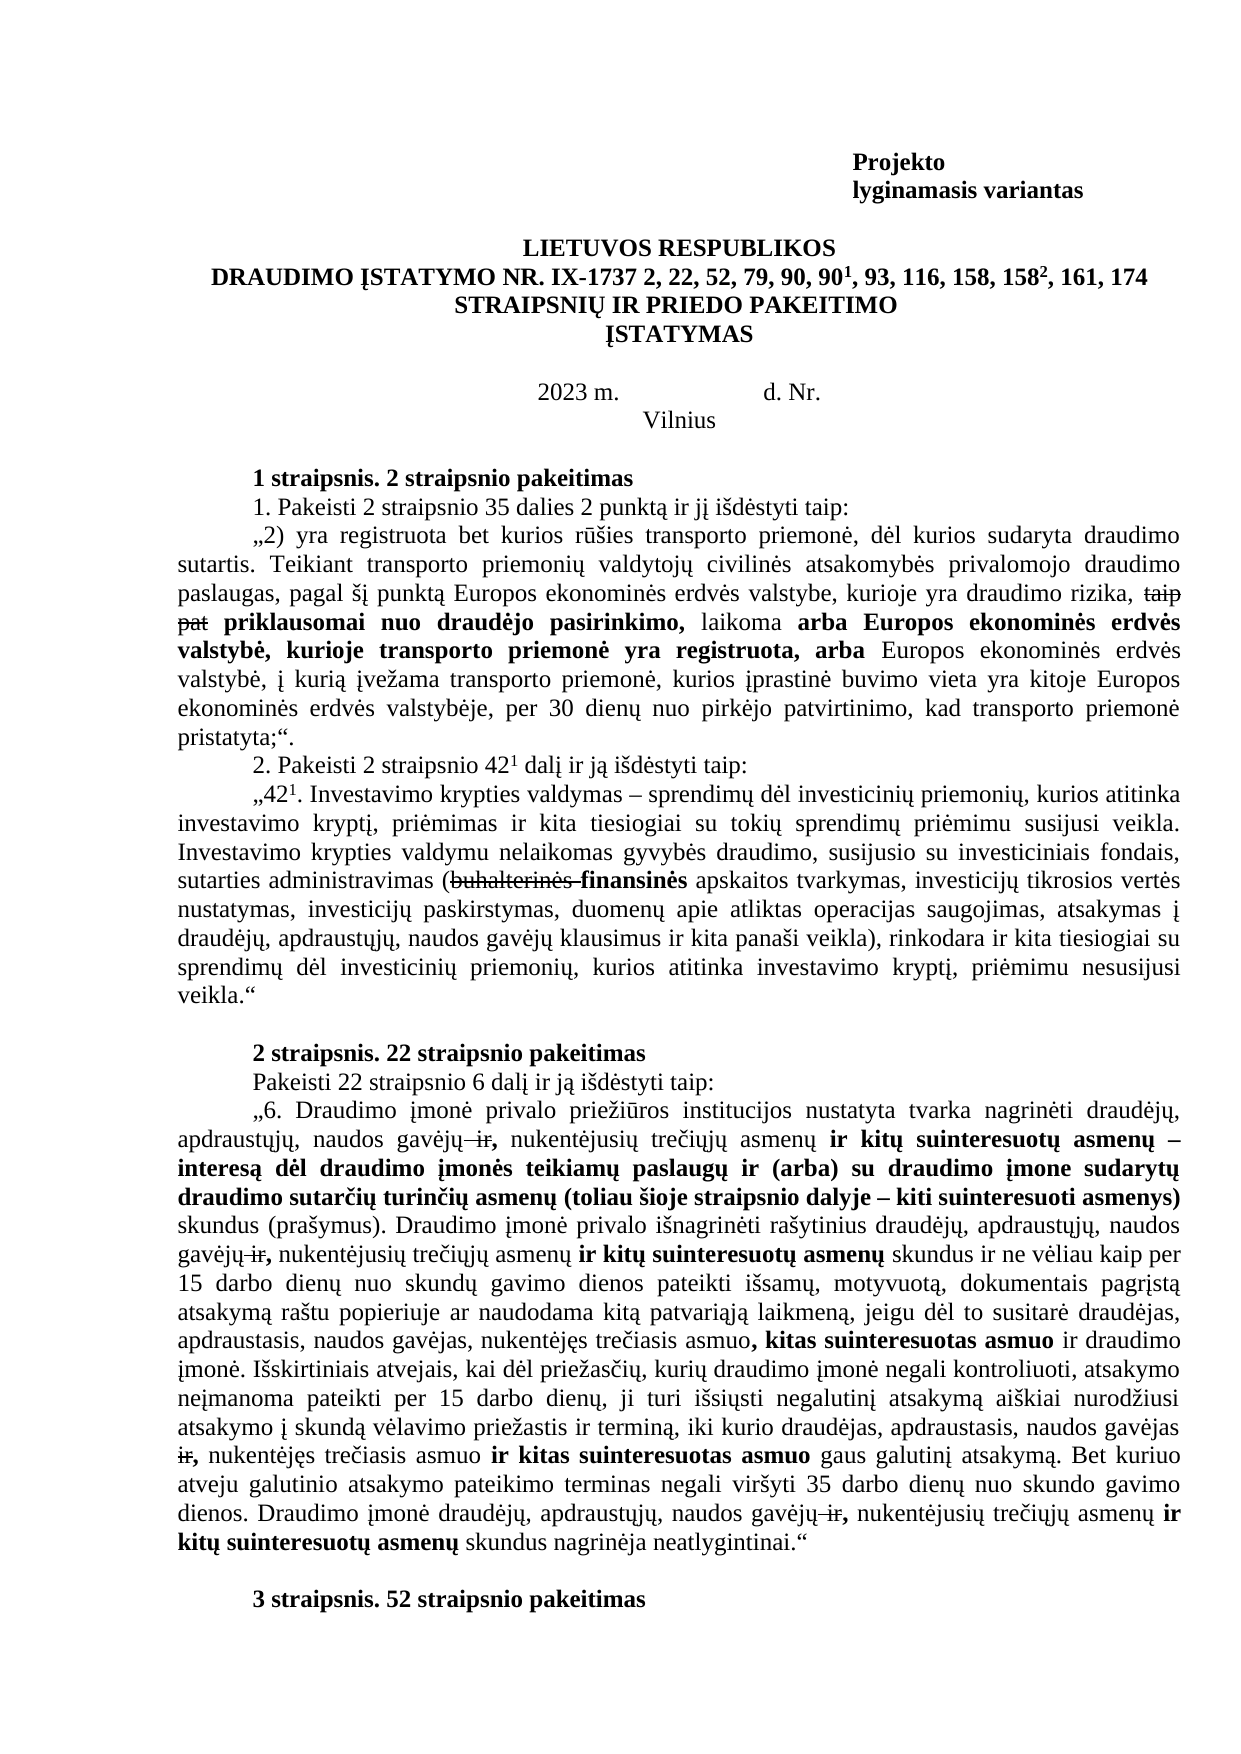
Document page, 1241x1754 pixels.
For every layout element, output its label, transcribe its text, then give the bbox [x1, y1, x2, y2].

text Projekto [717, 147, 1181, 176]
text lyginamasis variantas [852, 176, 1181, 204]
text 2023 m. d. Nr. [177, 377, 1181, 406]
text 2. Pakeisti 2 straipsnio 421 dalį ir ją išdėstyti taip: [177, 751, 1181, 779]
text 1 straipsnis. 2 straipsnio pakeitimas [177, 463, 1181, 492]
text Vilnius [177, 406, 1181, 434]
text „421. Investavimo krypties valdymas – sprendimų dėl investicinių priemonių, kurios atitinka investavimo kryptį, priėmimas ir kita tiesiogiai su tokių sprendimų priėmimu susijusi veikla. Investavimo krypties valdymu nelaikomas gyvybės draudimo, susijusio su investiciniais fondais, sutarties administravimas (buhalterinės finansinės apskaitos tvarkymas, investicijų tikrosios vertės nustatymas, investicijų paskirstymas, duomenų apie atliktas operacijas saugojimas, atsakymas į draudėjų, apdraustųjų, naudos gavėjų klausimus ir kita panaši veikla), rinkodara ir kita tiesiogiai su sprendimų dėl investicinių priemonių, kurios atitinka investavimo kryptį, priėmimu nesusijusi veikla.“ [177, 779, 1181, 1009]
text ĮSTATYMAS [177, 319, 1181, 348]
text DRAUDIMO ĮSTATYMO NR. IX-1737 2, 22, 52, 79, 90, 901, 93, 116, 158, 1582, 161, 174 STRAIPSNIŲ IR PRIEDO PAKEITIMO [177, 262, 1181, 319]
text 1. Pakeisti 2 straipsnio 35 dalies 2 punktą ir jį išdėstyti taip: [177, 492, 1181, 521]
text Pakeisti 22 straipsnio 6 dalį ir ją išdėstyti taip: [177, 1067, 1181, 1096]
text „2) yra registruota bet kurios rūšies transporto priemonė, dėl kurios sudaryta draudimo sutartis. Teikiant transporto priemonių valdytojų civilinės atsakomybės privalomojo draudimo paslaugas, pagal šį punktą Europos ekonominės erdvės valstybe, kurioje yra draudimo rizika, taip pat priklausomai nuo draudėjo pasirinkimo, laikoma arba Europos ekonominės erdvės valstybė, kurioje transporto priemonė yra registruota, arba Europos ekonominės erdvės valstybė, į kurią įvežama transporto priemonė, kurios įprastinė buvimo vieta yra kitoje Europos ekonominės erdvės valstybėje, per 30 dienų nuo pirkėjo patvirtinimo, kad transporto priemonė pristatyta;“. [177, 521, 1181, 751]
text 2 straipsnis. 22 straipsnio pakeitimas [177, 1038, 1181, 1067]
text LIETUVOS RESPUBLIKOS [177, 233, 1181, 262]
text „6. Draudimo įmonė privalo priežiūros institucijos nustatyta tvarka nagrinėti draudėjų, apdraustųjų, naudos gavėjų ir, nukentėjusių trečiųjų asmenų ir kitų suinteresuotų asmenų – interesą dėl draudimo įmonės teikiamų paslaugų ir (arba) su draudimo įmone sudarytų draudimo sutarčių turinčių asmenų (toliau šioje straipsnio dalyje – kiti suinteresuoti asmenys) skundus (prašymus). Draudimo įmonė privalo išnagrinėti rašytinius draudėjų, apdraustųjų, naudos gavėjų ir, nukentėjusių trečiųjų asmenų ir kitų suinteresuotų asmenų skundus ir ne vėliau kaip per 15 darbo dienų nuo skundų gavimo dienos pateikti išsamų, motyvuotą, dokumentais pagrįstą atsakymą raštu popieriuje ar naudodama kitą patvariąją laikmeną, jeigu dėl to susitarė draudėjas, apdraustasis, naudos gavėjas, nukentėjęs trečiasis asmuo, kitas suinteresuotas asmuo ir draudimo įmonė. Išskirtiniais atvejais, kai dėl priežasčių, kurių draudimo įmonė negali kontroliuoti, atsakymo neįmanoma pateikti per 15 darbo dienų, ji turi išsiųsti negalutinį atsakymą aiškiai nurodžiusi atsakymo į skundą vėlavimo priežastis ir terminą, iki kurio draudėjas, apdraustasis, naudos gavėjas ir, nukentėjęs trečiasis asmuo ir kitas suinteresuotas asmuo gaus galutinį atsakymą. Bet kuriuo atveju galutinio atsakymo pateikimo terminas negali viršyti 35 darbo dienų nuo skundo gavimo dienos. Draudimo įmonė draudėjų, apdraustųjų, naudos gavėjų ir, nukentėjusių trečiųjų asmenų ir kitų suinteresuotų asmenų skundus nagrinėja neatlygintinai.“ [177, 1096, 1181, 1556]
text 3 straipsnis. 52 straipsnio pakeitimas [177, 1584, 1181, 1613]
